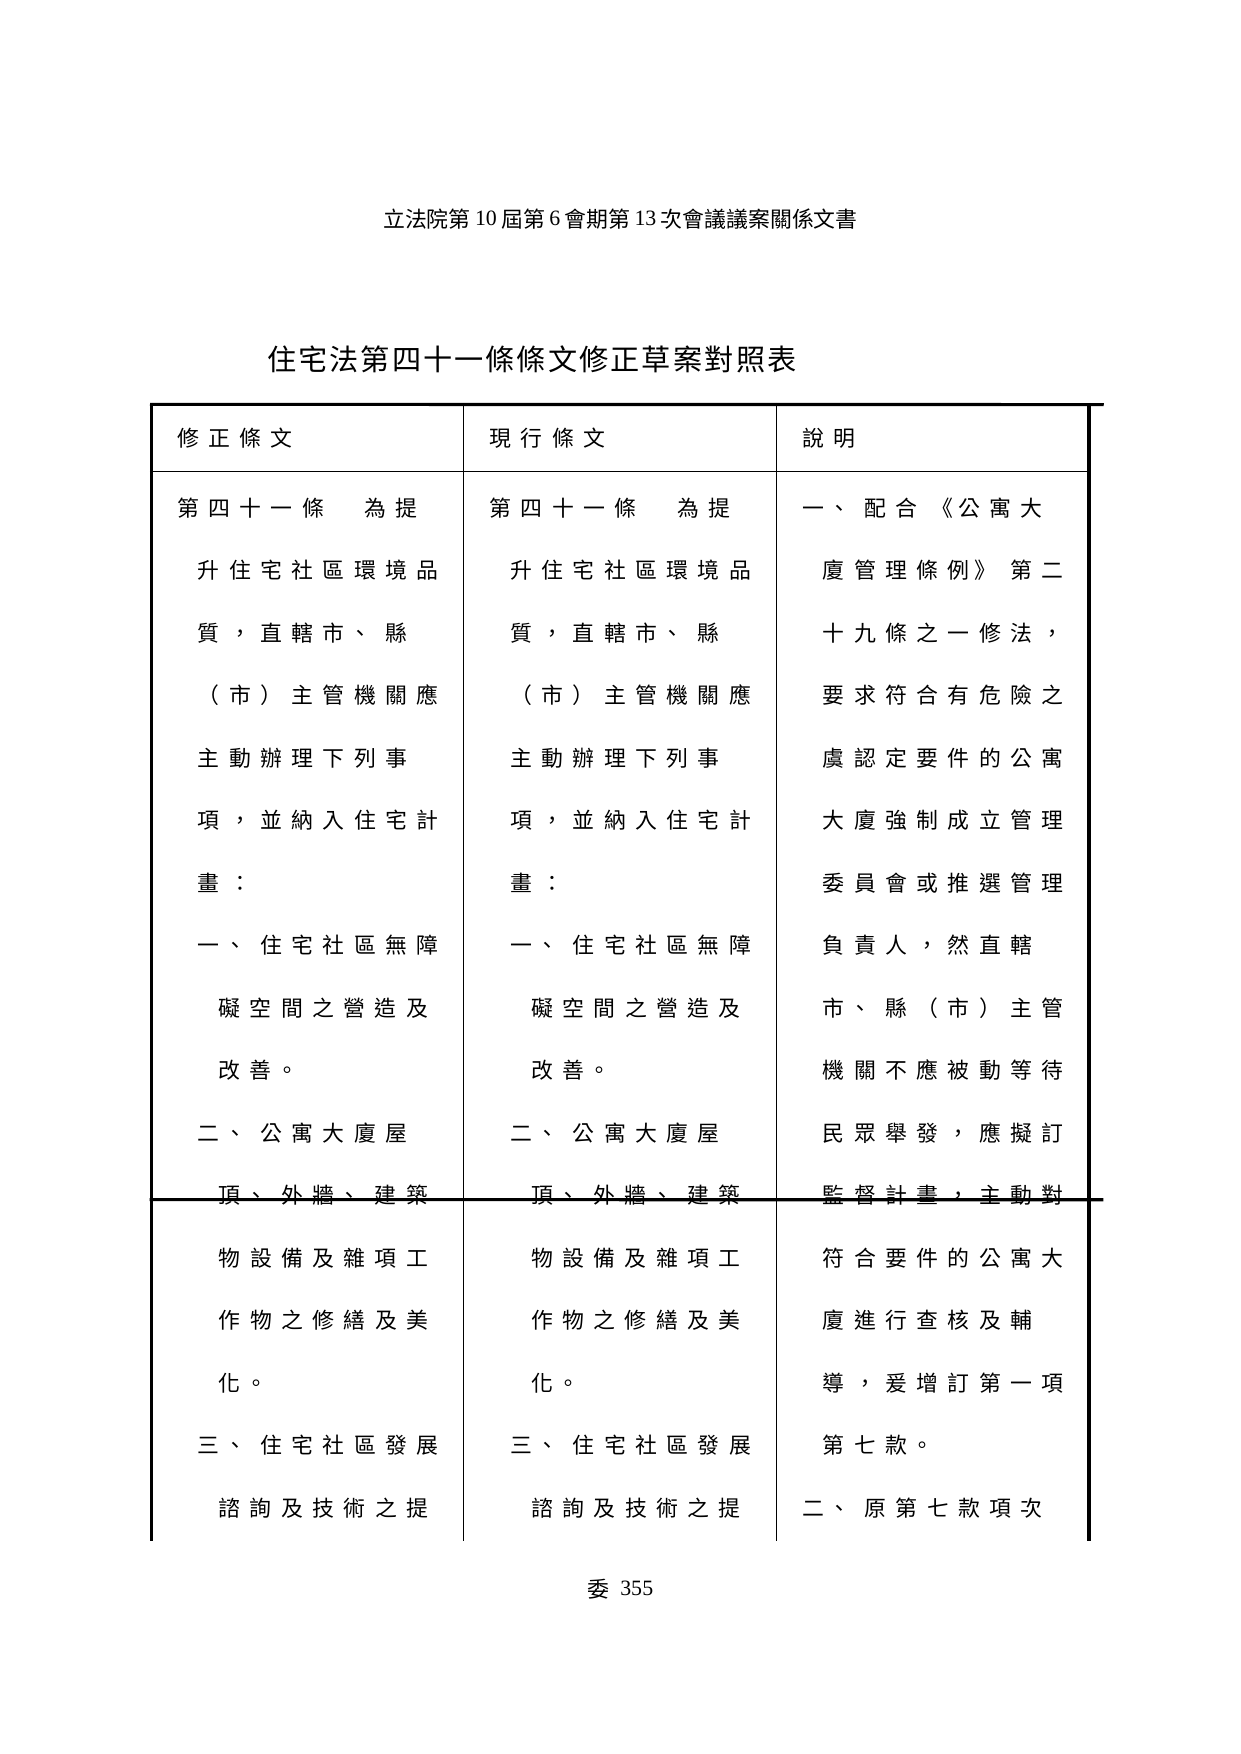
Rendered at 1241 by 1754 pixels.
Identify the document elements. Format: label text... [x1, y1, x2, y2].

table_cell 修正條文 [153, 406, 463, 471]
table_header 住宅法第四十一條條文修正草案對照表 [151, 313, 1089, 403]
table_cell 第四十一條 為提升住宅社區環境品質，直轄市、縣（市）主管機關應主動辦理下列事項，並納入住宅計畫： 一、住宅社區無障礙空間之營造及改善。 二、公寓大廈屋頂、外牆、建築物設備及雜項工作物之修繕及美化。 三、住宅社區發展諮詢及技術之提供。 四、社區整體營造、環境改造或環境保育、電動車輛充電相關設備之推動。 五、住宅社區組織團體之教育訓練。 六、配合住宅計畫目標或特定政策之項目。 七、公寓大廈管理組織之監督、查核、輔導。 八、其他經主管機關認有必要之事項。 [153, 1202, 463, 1541]
table_cell 現行條文 [464, 407, 776, 471]
table_cell 一、配合《公寓大廈管理條例》第二十九條之一修法，要求符合有危險之虞認定要件的公寓大廈強制成立管理委員會或推選管理負責人，然直轄市、縣（市）主管機關不應被動等待民眾舉發，應擬訂監督計畫，主動對符合要件的公寓大廈進行查核及輔導，爰增訂第一項第七款。 二、原第七款項次遞延。 [777, 472, 1087, 1198]
table_cell 第四十一條 為提升住宅社區環境品質，直轄市、縣（市）主管機關應主動辦理下列事項，並納入住宅計畫： 一、住宅社區無障礙空間之營造及改善。 二、公寓大廈屋頂、外牆、建築物設備及雜項工作物之修繕及美化。 三、住宅社區發展諮詢及技術之提供。 四、社區整體營造、環境改造或環境保育、電動車輛充電相關設備之推動。 五、住宅社區組織團體之教育訓練。 六、配合住宅計畫目標或特定政策之項目。 七、其他經主管機關認有必要之事項。 [464, 472, 776, 1198]
table_cell 一、配合《公寓大廈管理條例》第二十九條之一修法，要求符合有危險之虞認定要件的公寓大廈強制成立管理委員會或推選管理負責人，然直轄市、縣（市）主管機關不應被動等待民眾舉發，應擬訂監督計畫，主動對符合要件的公寓大廈進行查核及輔導，爰增訂第一項第七款。 二、原第七款項次遞延。 [777, 1202, 1087, 1541]
table_cell 說明 [777, 407, 1087, 471]
table_cell 第四十一條 為提升住宅社區環境品質，直轄市、縣（市）主管機關應主動辦理下列事項，並納入住宅計畫： 一、住宅社區無障礙空間之營造及改善。 二、公寓大廈屋頂、外牆、建築物設備及雜項工作物之修繕及美化。 三、住宅社區發展諮詢及技術之提供。 四、社區整體營造、環境改造或環境保育、電動車輛充電相關設備之推動。 五、住宅社區組織團體之教育訓練。 六、配合住宅計畫目標或特定政策之項目。 七、其他經主管機關認有必要之事項。 [464, 1202, 776, 1541]
table_cell 第四十一條 為提升住宅社區環境品質，直轄市、縣（市）主管機關應主動辦理下列事項，並納入住宅計畫： 一、住宅社區無障礙空間之營造及改善。 二、公寓大廈屋頂、外牆、建築物設備及雜項工作物之修繕及美化。 三、住宅社區發展諮詢及技術之提供。 四、社區整體營造、環境改造或環境保育、電動車輛充電相關設備之推動。 五、住宅社區組織團體之教育訓練。 六、配合住宅計畫目標或特定政策之項目。 七、公寓大廈管理組織之監督、查核、輔導。 八、其他經主管機關認有必要之事項。 [153, 472, 463, 1198]
